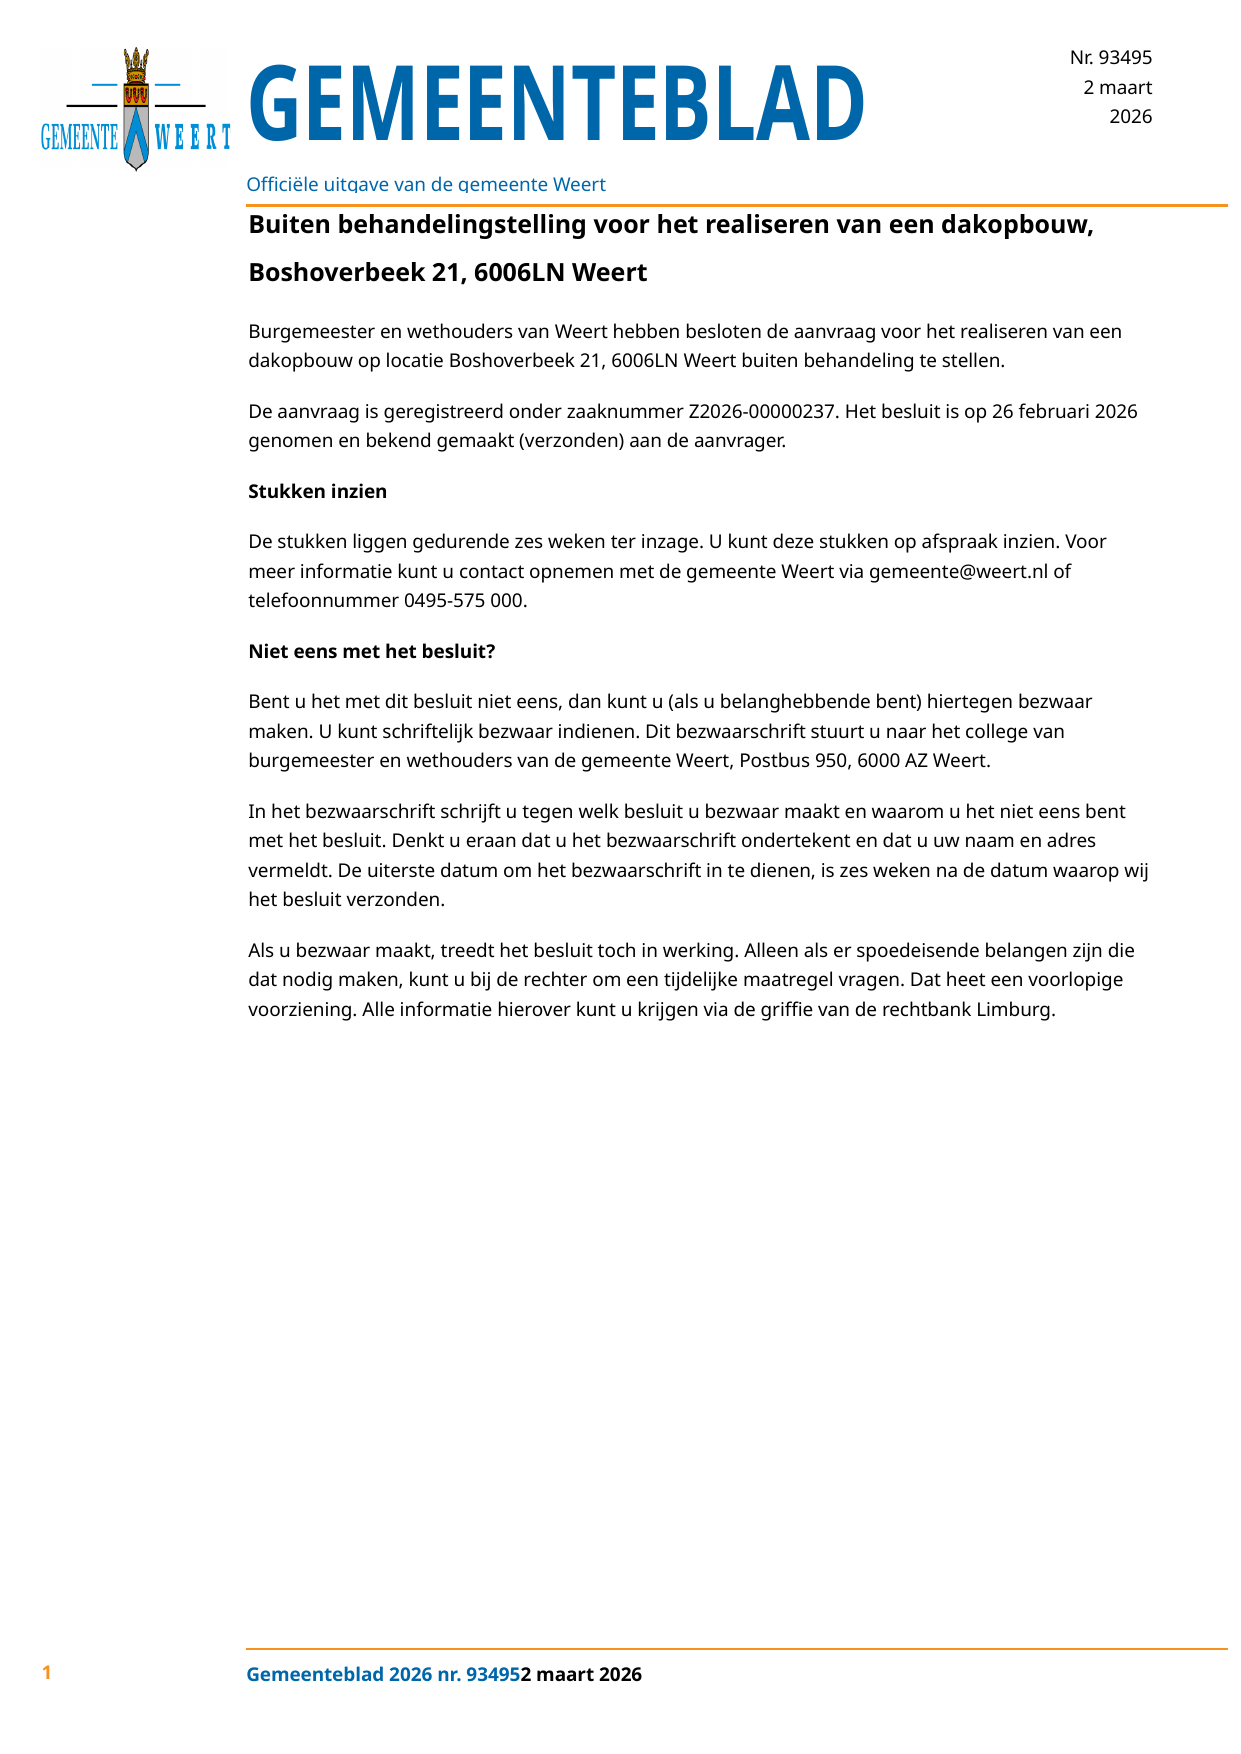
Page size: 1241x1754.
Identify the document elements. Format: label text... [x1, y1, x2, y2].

text Buiten behandelingstelling voor het realiseren van een dakopbouw, Boshoverbeek 21, 6006LN Weert [248, 207, 1152, 288]
text In het bezwaarschrift schrijft u tegen welk besluit u bezwaar maakt en waarom u het niet eens bent met het besluit. Denkt u eraan dat u het bezwaarschrift ondertekent en dat u uw naam en adres vermeldt. De uiterste datum om het bezwaarschrift in te dienen, is zes weken na de datum waarop wij het besluit verzonden. [248, 798, 1152, 912]
text De aanvraag is geregistreerd onder zaaknummer Z2026-00000237. Het besluit is op 26 februari 2026 genomen en bekend gemaakt (verzonden) aan de aanvrager. [248, 398, 1152, 453]
text Stukken inzien [248, 478, 1152, 504]
text Niet eens met het besluit? [248, 638, 1152, 664]
picture [41, 47, 231, 172]
text Burgemeester en wethouders van Weert hebben besloten de aanvraag voor het realiseren van een dakopbouw op locatie Boshoverbeek 21, 6006LN Weert buiten behandeling te stellen. [248, 318, 1152, 373]
text De stukken liggen gedurende zes weken ter inzage. U kunt deze stukken op afspraak inzien. Voor meer informatie kunt u contact opnemen met de gemeente Weert via gemeente@weert.nl of telefoonnummer 0495-575 000. [248, 528, 1152, 613]
text Als u bezwaar maakt, treedt het besluit toch in werking. Alleen als er spoedeisende belangen zijn die dat nodig maken, kunt u bij de rechter om een tijdelijke maatregel vragen. Dat heet een voorlopige voorziening. Alle informatie hierover kunt u krijgen via de griffie van de rechtbank Limburg. [248, 937, 1152, 1022]
text Bent u het met dit besluit niet eens, dan kunt u (als u belanghebbende bent) hiertegen bezwaar maken. U kunt schriftelijk bezwaar indienen. Dit bezwaarschrift stuurt u naar het college van burgemeester en wethouders van de gemeente Weert, Postbus 950, 6000 AZ Weert. [248, 688, 1152, 773]
